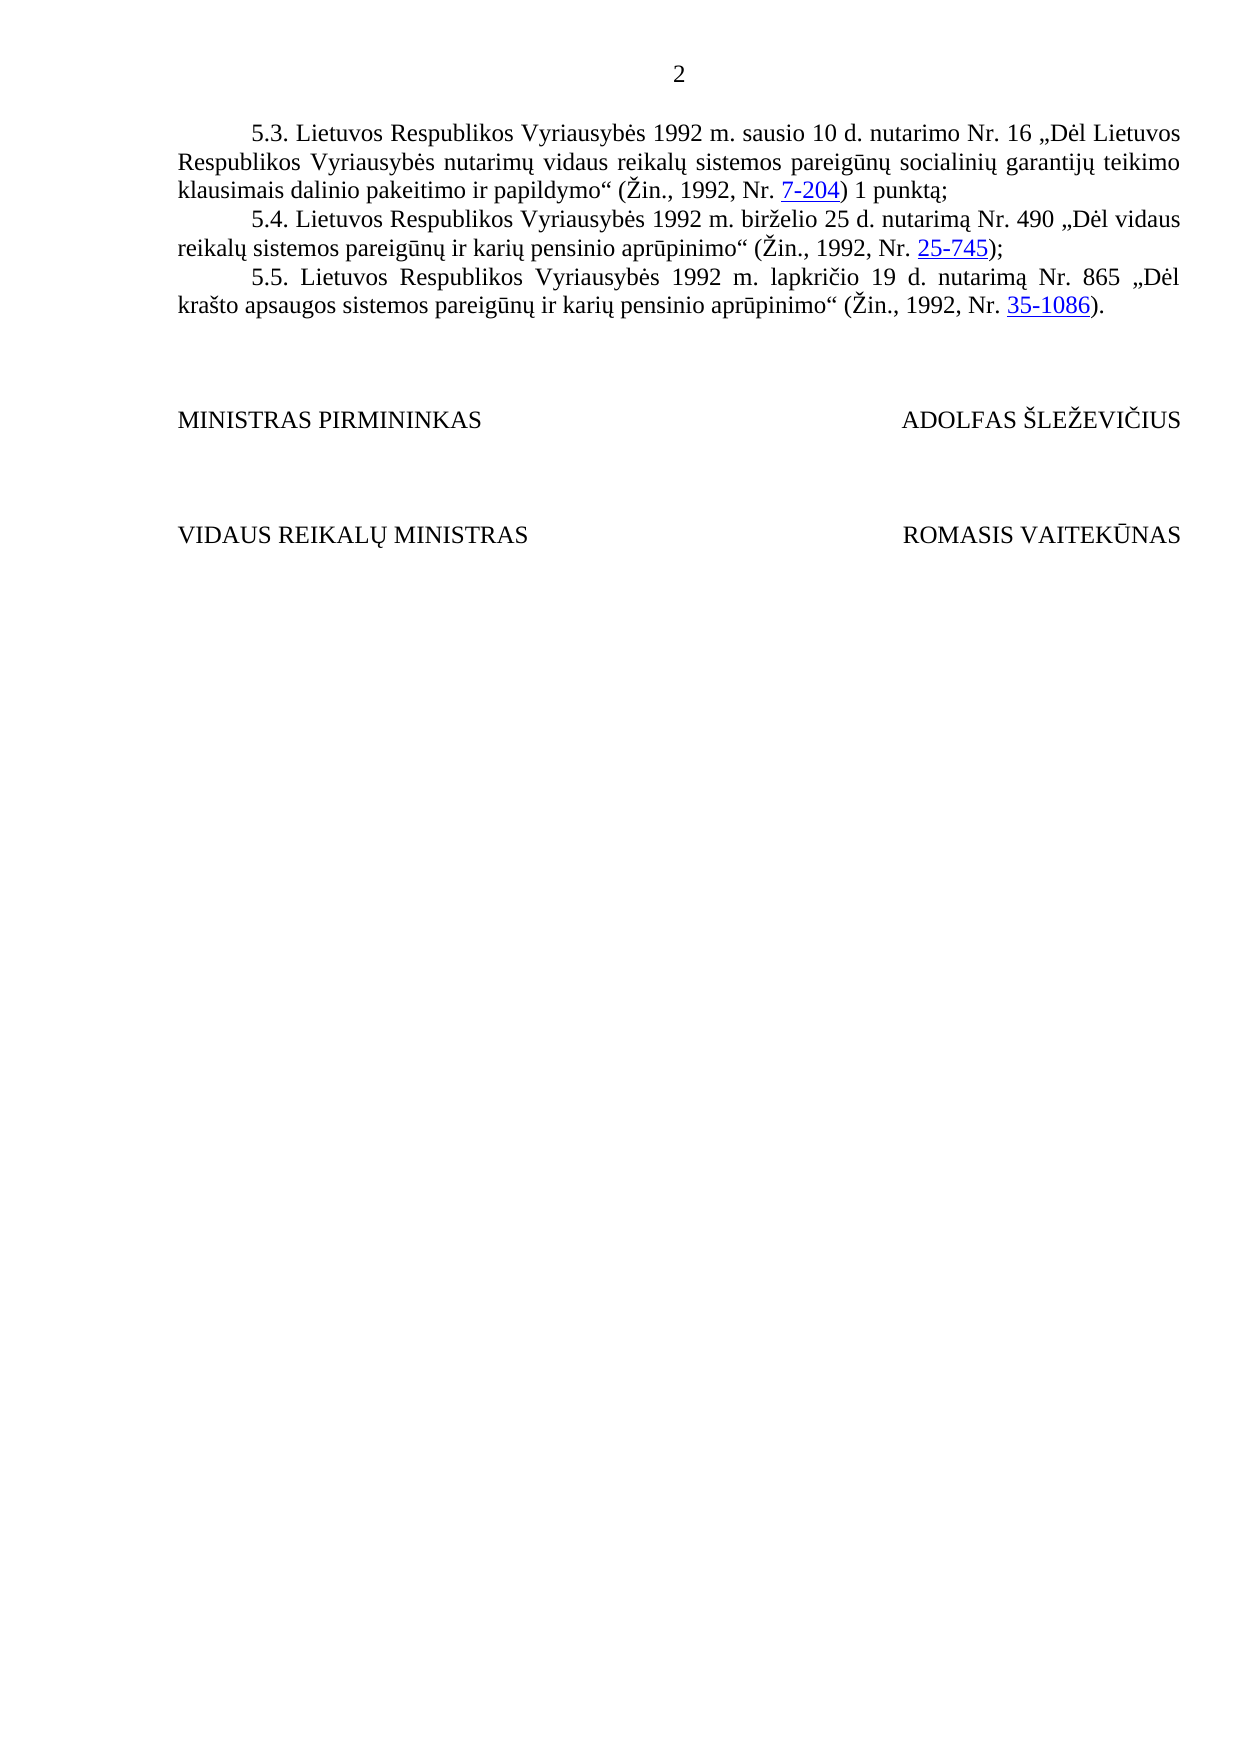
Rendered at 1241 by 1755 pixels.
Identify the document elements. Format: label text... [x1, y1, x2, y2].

text 5.4. Lietuvos Respublikos Vyriausybės 1992 m. birželio 25 d. nutarimą Nr. 490 „Dėl vidaus reikalų sistemos pareigūnų ir karių pensinio aprūpinimo“ (Žin., 1992, Nr. 25-745); [177, 204, 1181, 262]
text 5.5. Lietuvos Respublikos Vyriausybės 1992 m. lapkričio 19 d. nutarimą Nr. 865 „Dėl krašto apsaugos sistemos pareigūnų ir karių pensinio aprūpinimo“ (Žin., 1992, Nr. 35-1086). [177, 262, 1181, 319]
text 5.3. Lietuvos Respublikos Vyriausybės 1992 m. sausio 10 d. nutarimo Nr. 16 „Dėl Lietuvos Respublikos Vyriausybės nutarimų vidaus reikalų sistemos pareigūnų socialinių garantijų teikimo klausimais dalinio pakeitimo ir papildymo“ (Žin., 1992, Nr. 7-204) 1 punktą; [177, 118, 1181, 204]
text VIDAUS REIKALŲ MINISTRAS ROMASIS VAITEKŪNAS [177, 521, 1181, 549]
text MINISTRAS PIRMININKAS ADOLFAS ŠLEŽEVIČIUS [177, 406, 1181, 434]
